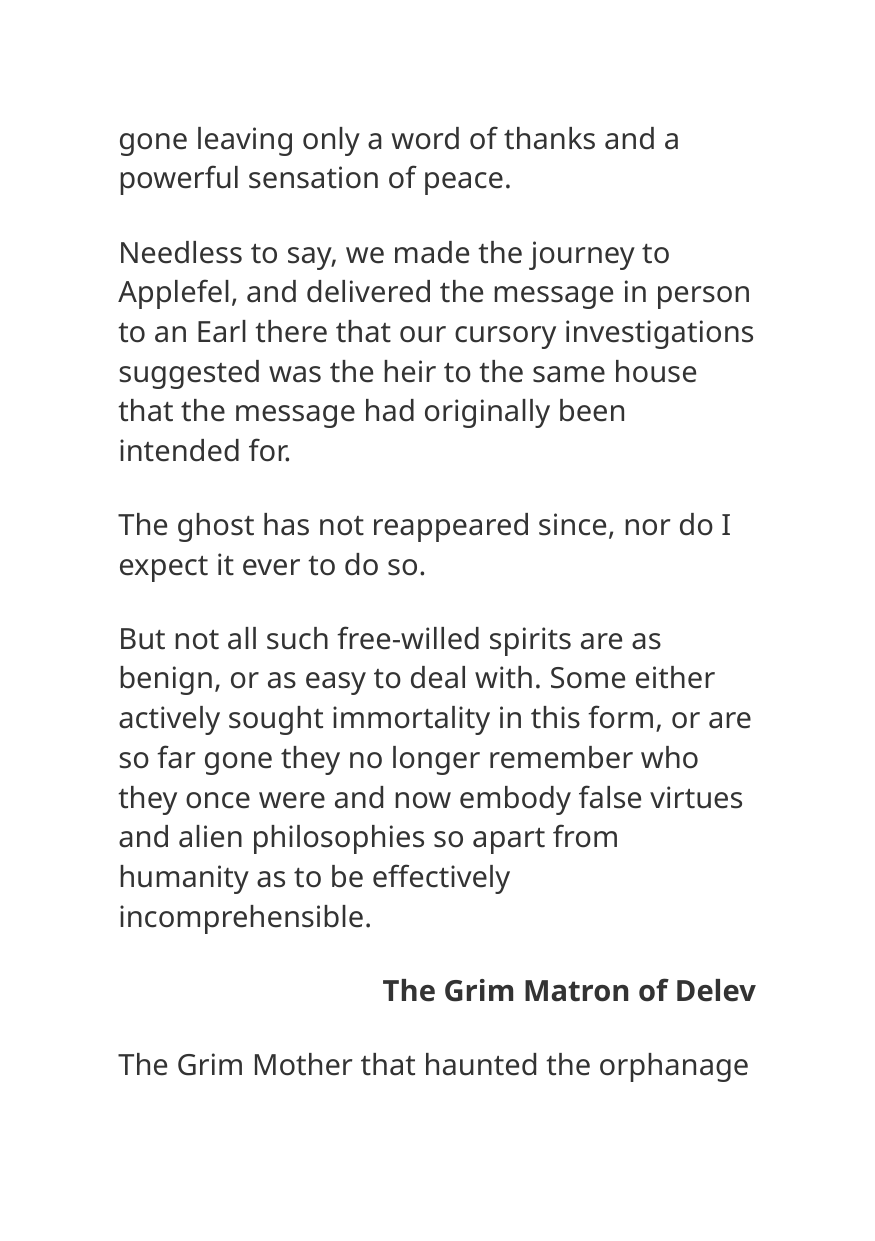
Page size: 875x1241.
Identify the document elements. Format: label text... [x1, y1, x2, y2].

text But not all such free-willed spirits are as benign, or as easy to deal with. Some either actively sought immortality in this form, or are so far gone they no longer remember who they once were and now embody false virtues and alien philosophies so apart from humanity as to be effectively incomprehensible. [118, 618, 756, 936]
text The Grim Mother that haunted the orphanage [118, 1044, 756, 1084]
text gone leaving only a word of thanks and a powerful sensation of peace. [118, 118, 756, 197]
text The ghost has not reappeared since, nor do I expect it ever to do so. [118, 504, 756, 584]
text Needless to say, we made the journey to Applefel, and delivered the message in person to an Earl there that our cursory investigations suggested was the heir to the same house that the message had originally been intended for. [118, 232, 756, 470]
text The Grim Matron of Delev [118, 970, 756, 1010]
